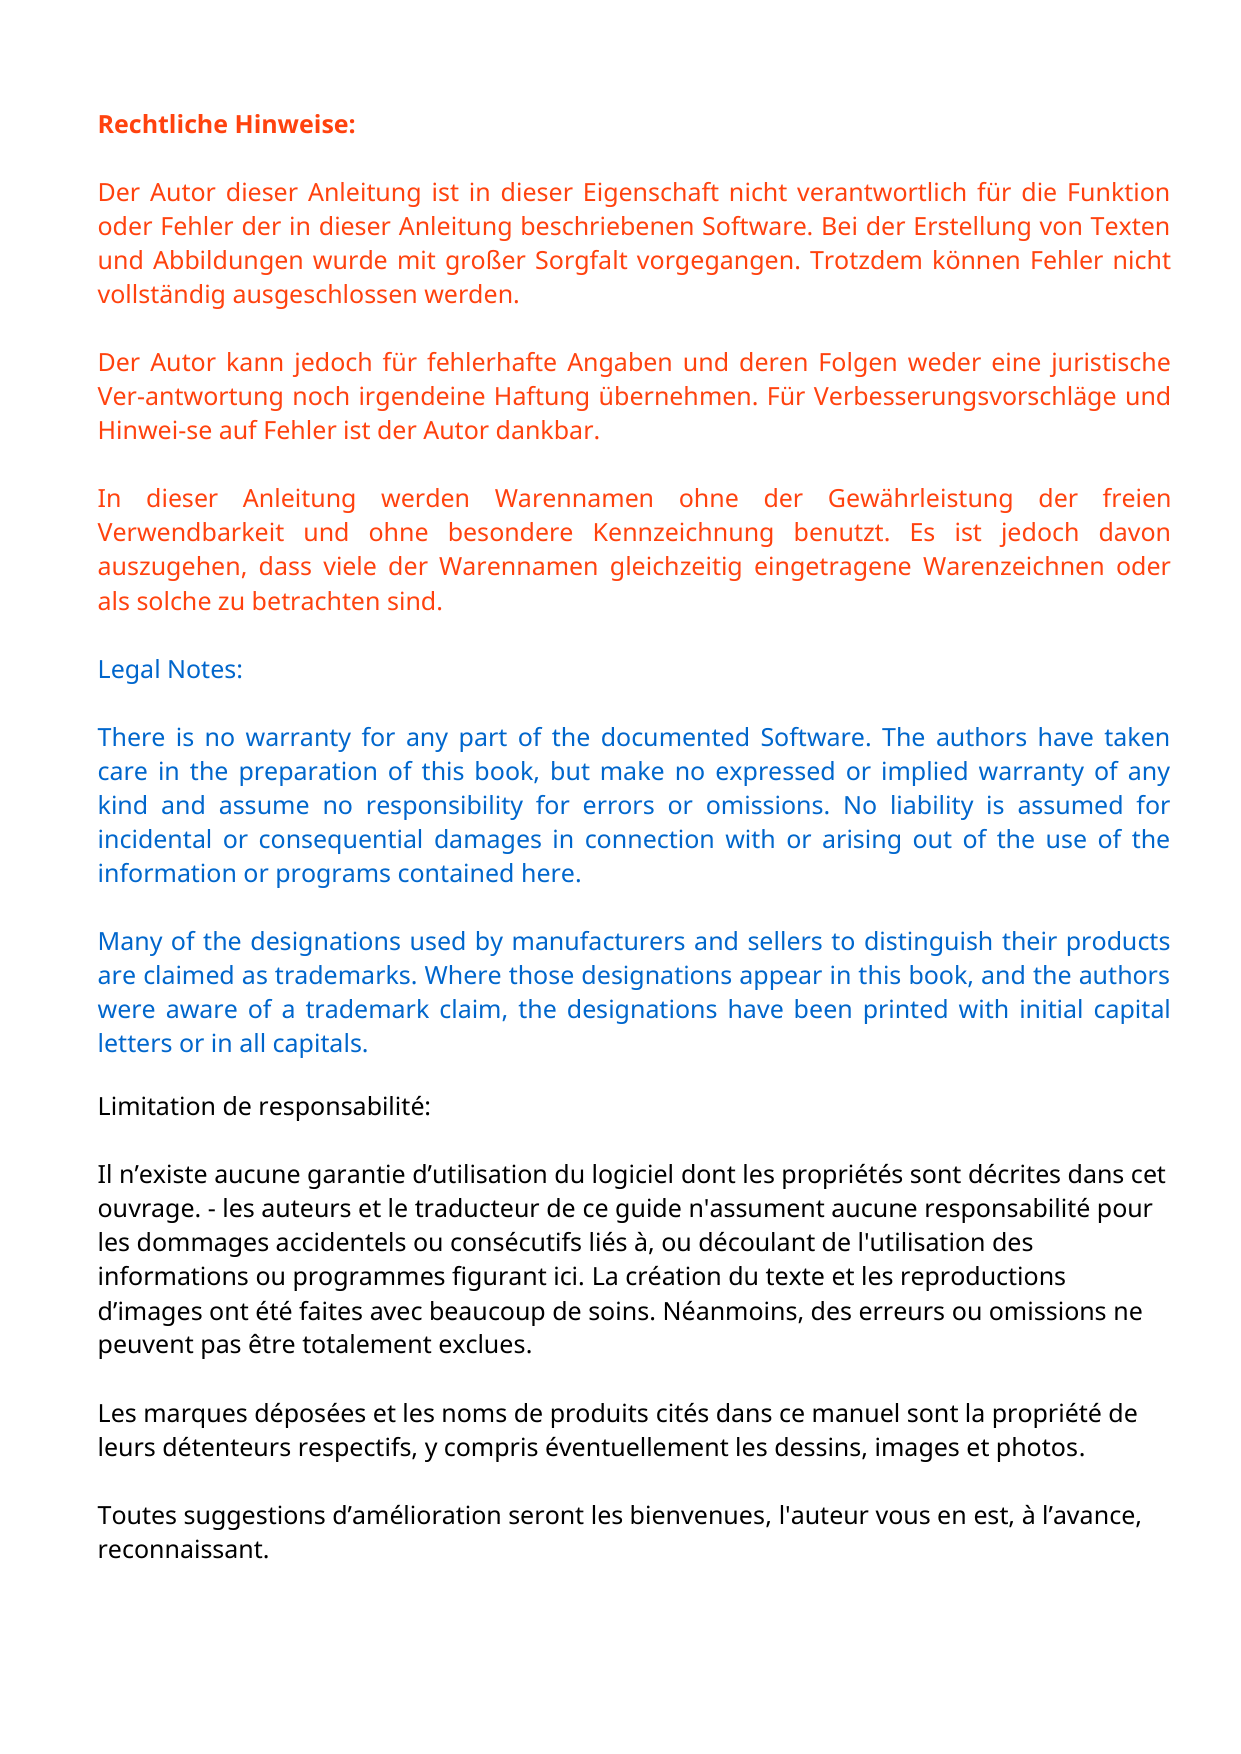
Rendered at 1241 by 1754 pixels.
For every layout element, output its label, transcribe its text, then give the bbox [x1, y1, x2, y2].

text Legal Notes: [97, 651, 1172, 685]
text In dieser Anleitung werden Warennamen ohne der Gewährleistung der freien Verwendbarkeit und ohne besondere Kennzeichnung benutzt. Es ist jedoch davon auszugehen, dass viele der Warennamen gleichzeitig eingetragene Warenzeichnen oder als solche zu betrachten sind. [97, 481, 1172, 617]
text Der Autor dieser Anleitung ist in dieser Eigenschaft nicht verantwortlich für die Funktion oder Fehler der in dieser Anleitung beschriebenen Software. Bei der Erstellung von Texten und Abbildungen wurde mit großer Sorgfalt vorgegangen. Trotzdem können Fehler nicht vollständig ausgeschlossen werden. [97, 174, 1172, 311]
text Many of the designations used by manufacturers and sellers to distinguish their products are claimed as trademarks. Where those designations appear in this book, and the authors were aware of a trademark claim, the designations have been printed with initial capital letters or in all capitals. [97, 924, 1172, 1060]
text Rechtliche Hinweise: [97, 106, 1172, 140]
text Limitation de responsabilité: Il n’existe aucune garantie d’utilisation du logiciel dont les propriétés sont décrites dans cet ouvrage. - les auteurs et le traducteur de ce guide n'assument aucune responsabilité pour les dommages accidentels ou consécutifs liés à, ou découlant de l'utilisation des informations ou programmes figurant ici. La création du texte et les reproductions d’images ont été faites avec beaucoup de soins. Néanmoins, des erreurs ou omissions ne peuvent pas être totalement exclues. Les marques déposées et les noms de produits cités dans ce manuel sont la propriété de leurs détenteurs respectifs, y compris éventuellement les dessins, images et photos. [97, 1089, 1172, 1463]
text Toutes suggestions d’amélioration seront les bienvenues, l'auteur vous en est, à l’avance, reconnaissant. [97, 1497, 1172, 1594]
text There is no warranty for any part of the documented Software. The authors have taken care in the preparation of this book, but make no expressed or implied warranty of any kind and assume no responsibility for errors or omissions. No liability is assumed for incidental or consequential damages in connection with or arising out of the use of the information or programs contained here. [97, 719, 1172, 890]
text Der Autor kann jedoch für fehlerhafte Angaben und deren Folgen weder eine juristische Ver-antwortung noch irgendeine Haftung übernehmen. Für Verbesserungsvorschläge und Hinwei-se auf Fehler ist der Autor dankbar. [97, 345, 1172, 447]
